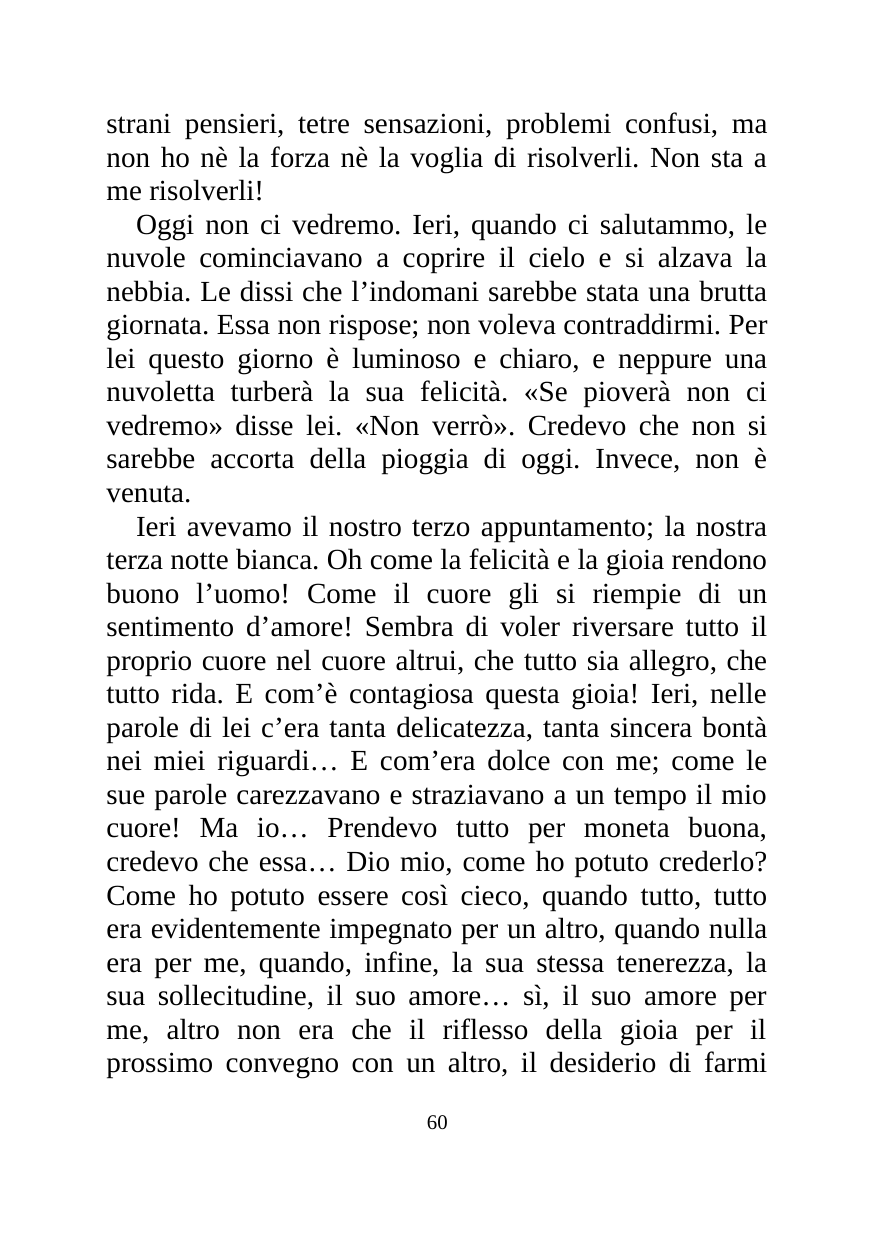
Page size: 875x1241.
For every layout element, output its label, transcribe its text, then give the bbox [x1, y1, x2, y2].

text Ieri avevamo il nostro terzo appuntamento; la nostra terza notte bianca. Oh come la felicità e la gioia rendono buono l’uomo! Come il cuore gli si riempie di un sentimento d’amore! Sembra di voler riversare tutto il proprio cuore nel cuore altrui, che tutto sia allegro, che tutto rida. E com’è contagiosa questa gioia! Ieri, nelle parole di lei c’era tanta delicatezza, tanta sincera bontà nei miei riguardi… E com’era dolce con me; come le sue parole carezzavano e straziavano a un tempo il mio cuore! Ma io… Prendevo tutto per moneta buona, credevo che essa… Dio mio, come ho potuto crederlo? Come ho potuto essere così cieco, quando tutto, tutto era evidentemente impegnato per un altro, quando nulla era per me, quando, infine, la sua stessa tenerezza, la sua sollecitudine, il suo amore… sì, il suo amore per me, altro non era che il riflesso della gioia per il prossimo convegno con un altro, il desiderio di farmi [106, 509, 768, 1079]
text strani pensieri, tetre sensazioni, problemi confusi, ma non ho nè la forza nè la voglia di risolverli. Non sta a me risolverli! [106, 106, 768, 207]
text Oggi non ci vedremo. Ieri, quando ci salutammo, le nuvole cominciavano a coprire il cielo e si alzava la nebbia. Le dissi che l’indomani sarebbe stata una brutta giornata. Essa non rispose; non voleva contraddirmi. Per lei questo giorno è luminoso e chiaro, e neppure una nuvoletta turberà la sua felicità. «Se pioverà non ci vedremo» disse lei. «Non verrò». Credevo che non si sarebbe accorta della pioggia di oggi. Invece, non è venuta. [106, 207, 768, 509]
